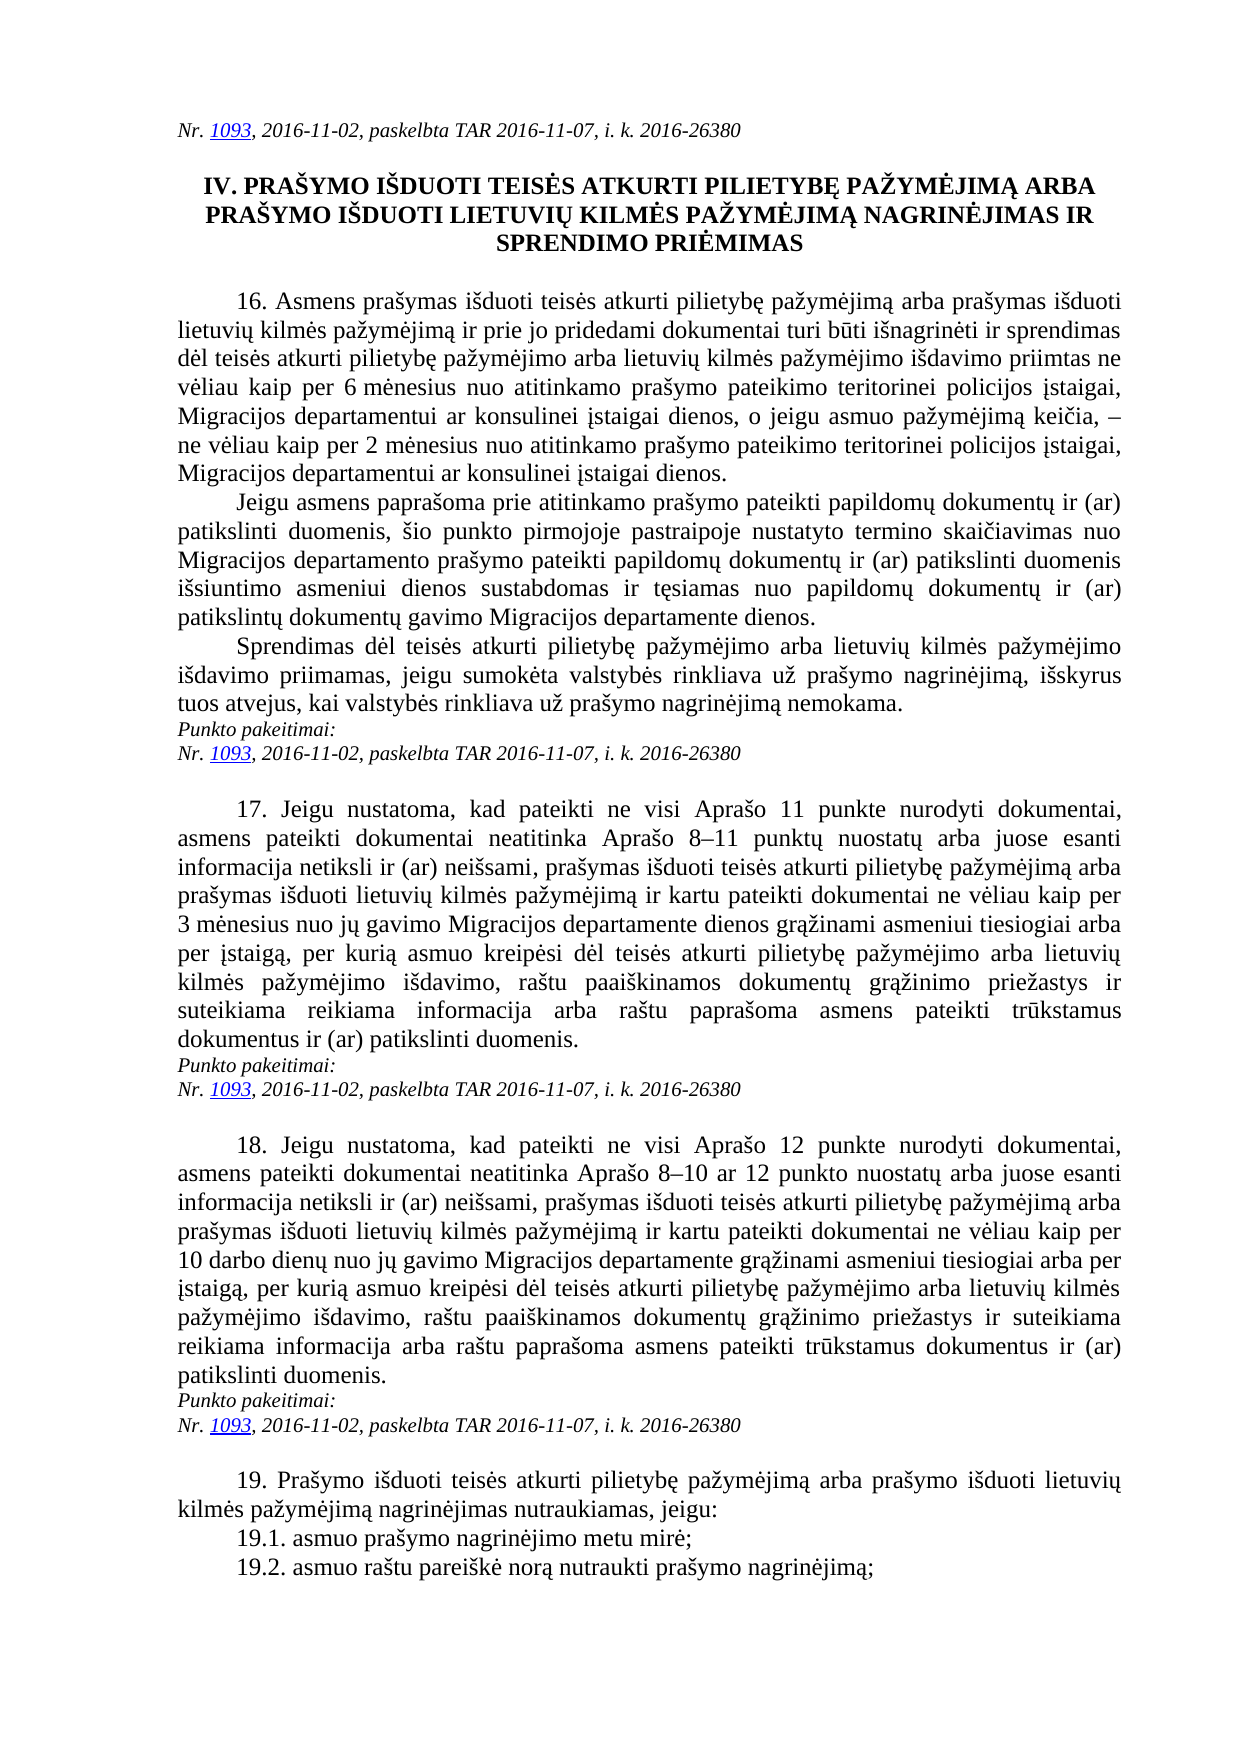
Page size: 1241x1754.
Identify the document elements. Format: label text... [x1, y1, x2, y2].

text 16. Asmens prašymas išduoti teisės atkurti pilietybę pažymėjimą arba prašymas išduoti lietuvių kilmės pažymėjimą ir prie jo pridedami dokumentai turi būti išnagrinėti ir sprendimas dėl teisės atkurti pilietybę pažymėjimo arba lietuvių kilmės pažymėjimo išdavimo priimtas ne vėliau kaip per 6 mėnesius nuo atitinkamo prašymo pateikimo teritorinei policijos įstaigai, Migracijos departamentui ar konsulinei įstaigai dienos, o jeigu asmuo pažymėjimą keičia, – ne vėliau kaip per 2 mėnesius nuo atitinkamo prašymo pateikimo teritorinei policijos įstaigai, Migracijos departamentui ar konsulinei įstaigai dienos. [177, 286, 1122, 487]
text Punkto pakeitimai: [177, 1388, 1122, 1412]
text Nr. 1093, 2016-11-02, paskelbta TAR 2016-11-07, i. k. 2016-26380 [177, 1077, 1122, 1101]
text 18. Jeigu nustatoma, kad pateikti ne visi Aprašo 12 punkte nurodyti dokumentai, asmens pateikti dokumentai neatitinka Aprašo 8–10 ar 12 punkto nuostatų arba juose esanti informacija netiksli ir (ar) neišsami, prašymas išduoti teisės atkurti pilietybę pažymėjimą arba prašymas išduoti lietuvių kilmės pažymėjimą ir kartu pateikti dokumentai ne vėliau kaip per 10 darbo dienų nuo jų gavimo Migracijos departamente grąžinami asmeniui tiesiogiai arba per įstaigą, per kurią asmuo kreipėsi dėl teisės atkurti pilietybę pažymėjimo arba lietuvių kilmės pažymėjimo išdavimo, raštu paaiškinamos dokumentų grąžinimo priežastys ir suteikiama reikiama informacija arba raštu paprašoma asmens pateikti trūkstamus dokumentus ir (ar) patikslinti duomenis. [177, 1130, 1122, 1388]
text 17. Jeigu nustatoma, kad pateikti ne visi Aprašo 11 punkte nurodyti dokumentai, asmens pateikti dokumentai neatitinka Aprašo 8–11 punktų nuostatų arba juose esanti informacija netiksli ir (ar) neišsami, prašymas išduoti teisės atkurti pilietybę pažymėjimą arba prašymas išduoti lietuvių kilmės pažymėjimą ir kartu pateikti dokumentai ne vėliau kaip per 3 mėnesius nuo jų gavimo Migracijos departamente dienos grąžinami asmeniui tiesiogiai arba per įstaigą, per kurią asmuo kreipėsi dėl teisės atkurti pilietybę pažymėjimo arba lietuvių kilmės pažymėjimo išdavimo, raštu paaiškinamos dokumentų grąžinimo priežastys ir suteikiama reikiama informacija arba raštu paprašoma asmens pateikti trūkstamus dokumentus ir (ar) patikslinti duomenis. [177, 794, 1122, 1053]
text Punkto pakeitimai: [177, 1053, 1122, 1077]
text 19.1. asmuo prašymo nagrinėjimo metu mirė; [177, 1523, 1122, 1552]
text Nr. 1093, 2016-11-02, paskelbta TAR 2016-11-07, i. k. 2016-26380 [177, 741, 1122, 765]
text 19. Prašymo išduoti teisės atkurti pilietybę pažymėjimą arba prašymo išduoti lietuvių kilmės pažymėjimą nagrinėjimas nutraukiamas, jeigu: [177, 1465, 1122, 1523]
text IV. PRAŠYMO IŠDUOTI TEISĖS ATKURTI PILIETYBĘ PAŽYMĖJIMĄ ARBA PRAŠYMO IŠDUOTI LIETUVIŲ KILMĖS PAŽYMĖJIMĄ NAGRINĖJIMAS IR SPRENDIMO PRIĖMIMAS [177, 171, 1122, 257]
text 19.2. asmuo raštu pareiškė norą nutraukti prašymo nagrinėjimą; [177, 1552, 1122, 1580]
text Nr. 1093, 2016-11-02, paskelbta TAR 2016-11-07, i. k. 2016-26380 [177, 118, 1122, 142]
text Sprendimas dėl teisės atkurti pilietybę pažymėjimo arba lietuvių kilmės pažymėjimo išdavimo priimamas, jeigu sumokėta valstybės rinkliava už prašymo nagrinėjimą, išskyrus tuos atvejus, kai valstybės rinkliava už prašymo nagrinėjimą nemokama. [177, 631, 1122, 717]
text Nr. 1093, 2016-11-02, paskelbta TAR 2016-11-07, i. k. 2016-26380 [177, 1412, 1122, 1437]
text Punkto pakeitimai: [177, 717, 1122, 741]
text Jeigu asmens paprašoma prie atitinkamo prašymo pateikti papildomų dokumentų ir (ar) patikslinti duomenis, šio punkto pirmojoje pastraipoje nustatyto termino skaičiavimas nuo Migracijos departamento prašymo pateikti papildomų dokumentų ir (ar) patikslinti duomenis išsiuntimo asmeniui dienos sustabdomas ir tęsiamas nuo papildomų dokumentų ir (ar) patikslintų dokumentų gavimo Migracijos departamente dienos. [177, 487, 1122, 631]
